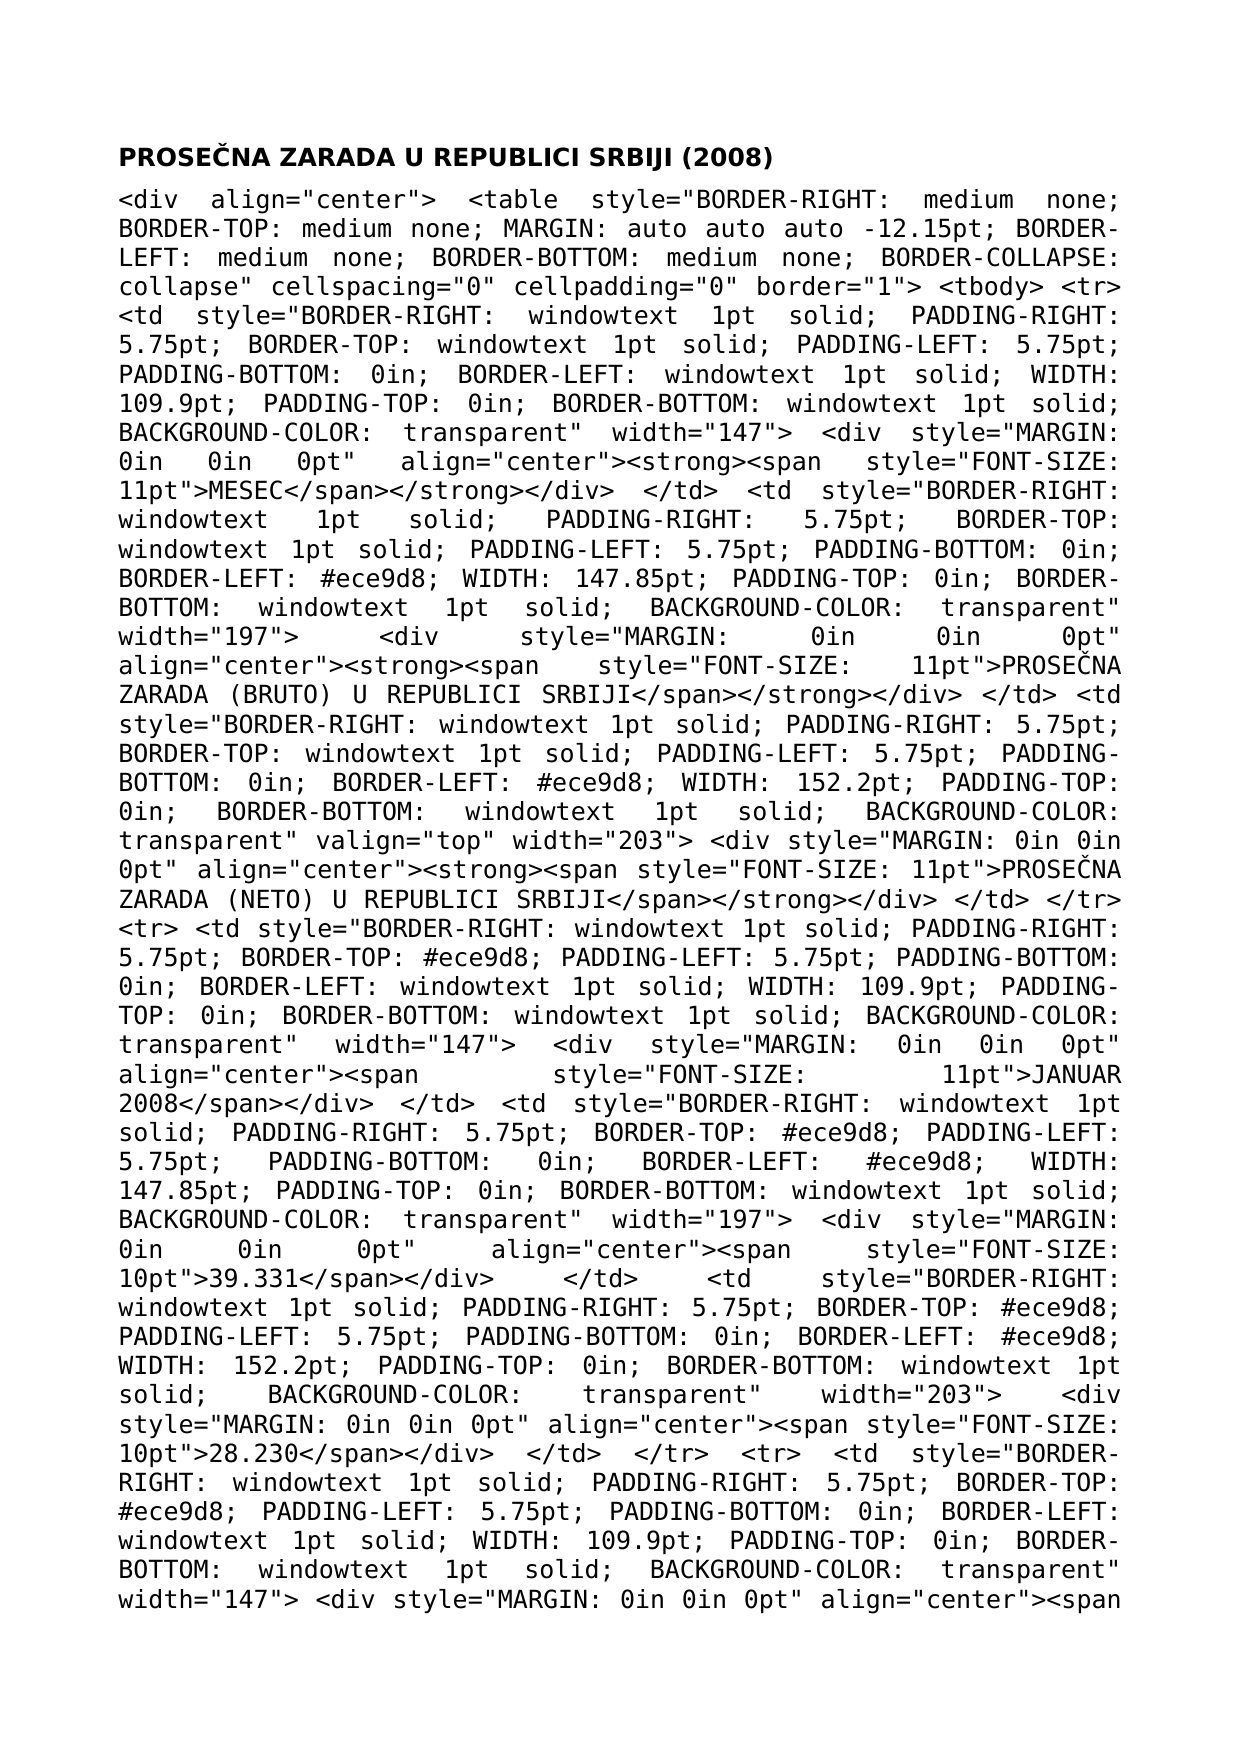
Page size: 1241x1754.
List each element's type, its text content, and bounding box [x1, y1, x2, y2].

subtitle PROSEČNA ZARADA U REPUBLICI SRBIJI (2008) [118, 143, 1122, 172]
text <div align="center"> <table style="BORDER-RIGHT: medium none; BORDER-TOP: medium none; MARGIN: auto auto auto -12.15pt; BORDER-LEFT: medium none; BORDER-BOTTOM: medium none; BORDER-COLLAPSE: collapse" cellspacing="0" cellpadding="0" border="1"> <tbody> <tr> <td style="BORDER-RIGHT: windowtext 1pt solid; PADDING-RIGHT: 5.75pt; BORDER-TOP: windowtext 1pt solid; PADDING-LEFT: 5.75pt; PADDING-BOTTOM: 0in; BORDER-LEFT: windowtext 1pt solid; WIDTH: 109.9pt; PADDING-TOP: 0in; BORDER-BOTTOM: windowtext 1pt solid; BACKGROUND-COLOR: transparent" width="147"> <div style="MARGIN: 0in 0in 0pt" align="center"><strong><span style="FONT-SIZE: 11pt">MESEC</span></strong></div> </td> <td style="BORDER-RIGHT: windowtext 1pt solid; PADDING-RIGHT: 5.75pt; BORDER-TOP: windowtext 1pt solid; PADDING-LEFT: 5.75pt; PADDING-BOTTOM: 0in; BORDER-LEFT: #ece9d8; WIDTH: 147.85pt; PADDING-TOP: 0in; BORDER-BOTTOM: windowtext 1pt solid; BACKGROUND-COLOR: transparent" width="197"> <div style="MARGIN: 0in 0in 0pt" align="center"><strong><span style="FONT-SIZE: 11pt">PROSEČNA ZARADA (BRUTO) U REPUBLICI SRBIJI</span></strong></div> </td> <td style="BORDER-RIGHT: windowtext 1pt solid; PADDING-RIGHT: 5.75pt; BORDER-TOP: windowtext 1pt solid; PADDING-LEFT: 5.75pt; PADDING-BOTTOM: 0in; BORDER-LEFT: #ece9d8; WIDTH: 152.2pt; PADDING-TOP: 0in; BORDER-BOTTOM: windowtext 1pt solid; BACKGROUND-COLOR: transparent" valign="top" width="203"> <div style="MARGIN: 0in 0in 0pt" align="center"><strong><span style="FONT-SIZE: 11pt">PROSEČNA ZARADA (NETO) U REPUBLICI SRBIJI</span></strong></div> </td> </tr> <tr> <td style="BORDER-RIGHT: windowtext 1pt solid; PADDING-RIGHT: 5.75pt; BORDER-TOP: #ece9d8; PADDING-LEFT: 5.75pt; PADDING-BOTTOM: 0in; BORDER-LEFT: windowtext 1pt solid; WIDTH: 109.9pt; PADDING-TOP: 0in; BORDER-BOTTOM: windowtext 1pt solid; BACKGROUND-COLOR: transparent" width="147"> <div style="MARGIN: 0in 0in 0pt" align="center"><span style="FONT-SIZE: 11pt">JANUAR 2008</span></div> </td> <td style="BORDER-RIGHT: windowtext 1pt solid; PADDING-RIGHT: 5.75pt; BORDER-TOP: #ece9d8; PADDING-LEFT: 5.75pt; PADDING-BOTTOM: 0in; BORDER-LEFT: #ece9d8; WIDTH: 147.85pt; PADDING-TOP: 0in; BORDER-BOTTOM: windowtext 1pt solid; BACKGROUND-COLOR: transparent" width="197"> <div style="MARGIN: 0in 0in 0pt" align="center"><span style="FONT-SIZE: 10pt">39.331</span></div> </td> <td style="BORDER-RIGHT: windowtext 1pt solid; PADDING-RIGHT: 5.75pt; BORDER-TOP: #ece9d8; PADDING-LEFT: 5.75pt; PADDING-BOTTOM: 0in; BORDER-LEFT: #ece9d8; WIDTH: 152.2pt; PADDING-TOP: 0in; BORDER-BOTTOM: windowtext 1pt solid; BACKGROUND-COLOR: transparent" width="203"> <div style="MARGIN: 0in 0in 0pt" align="center"><span style="FONT-SIZE: 10pt">28.230</span></div> </td> </tr> <tr> <td style="BORDER-RIGHT: windowtext 1pt solid; PADDING-RIGHT: 5.75pt; BORDER-TOP: #ece9d8; PADDING-LEFT: 5.75pt; PADDING-BOTTOM: 0in; BORDER-LEFT: windowtext 1pt solid; WIDTH: 109.9pt; PADDING-TOP: 0in; BORDER-BOTTOM: windowtext 1pt solid; BACKGROUND-COLOR: transparent" width="147"> <div style="MARGIN: 0in 0in 0pt" align="center"><span [118, 185, 1122, 1614]
